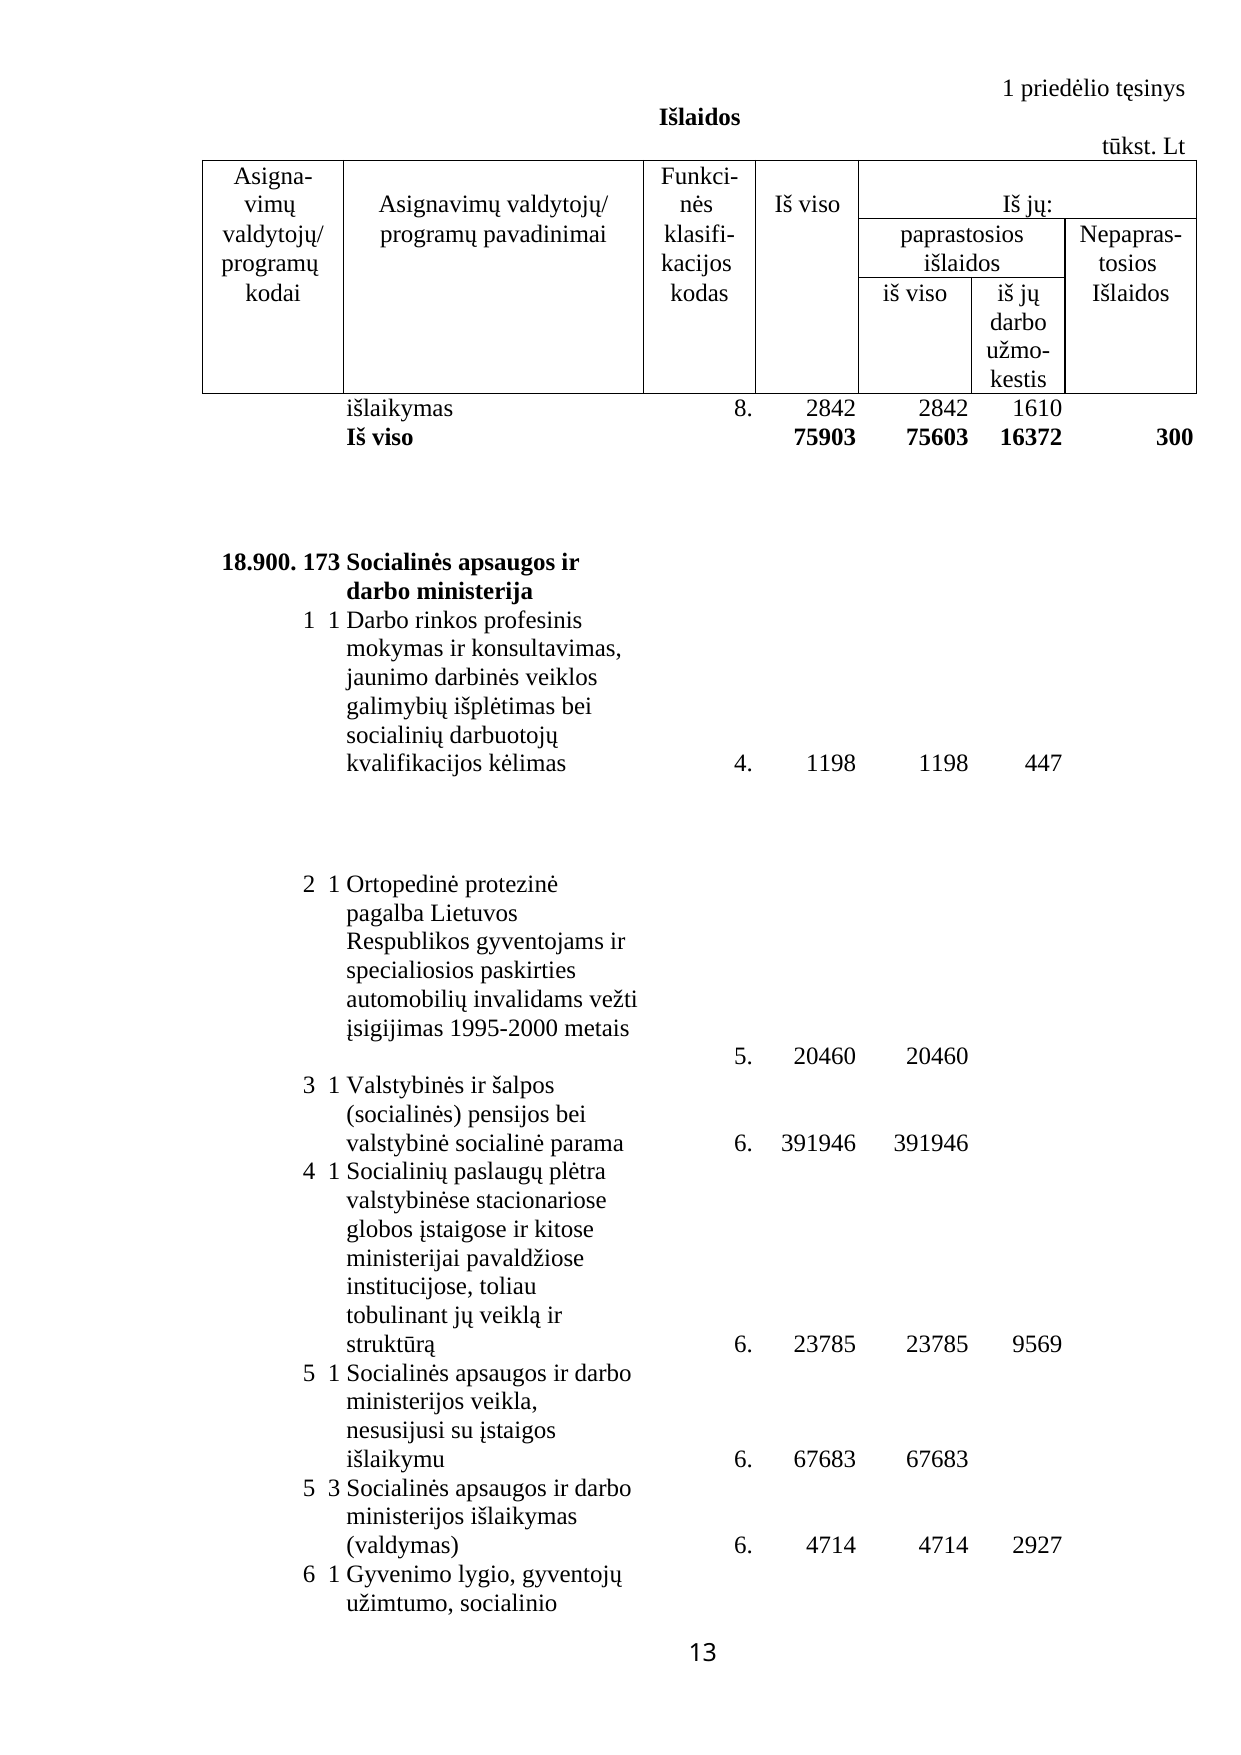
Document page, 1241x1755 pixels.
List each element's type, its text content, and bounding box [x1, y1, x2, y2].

table_cell 20460 [859, 869, 971, 1070]
table_cell iš viso [859, 278, 971, 393]
table_cell Ortopedinė protezinė pagalba Lietuvos Respublikos gyventojams ir specialiosios paskirties automobilių invalidams vežti įsigijimas 1995-2000 metais [343, 869, 643, 1070]
table_cell [1065, 1156, 1196, 1358]
table_cell [1065, 869, 1196, 1070]
table_cell [859, 547, 971, 605]
table_cell 67683 [859, 1358, 971, 1473]
table_cell 23785 [859, 1156, 971, 1358]
table_cell Iš jų: [859, 161, 1196, 218]
table_cell 1198 [756, 605, 859, 869]
table_cell [971, 1070, 1065, 1156]
table_cell [343, 456, 643, 547]
table_cell [643, 547, 756, 605]
table_cell [344, 277, 643, 393]
table_cell Asignavimų valdytojų/ [344, 161, 643, 218]
table_cell 3 1 [203, 1070, 343, 1156]
table_cell [859, 1559, 971, 1616]
table_cell 1198 [859, 605, 971, 869]
table_cell Darbo rinkos profesinis mokymas ir konsultavimas, jaunimo darbinės veiklos galimybių išplėtimas bei socialinių darbuotojų kvalifikacijos kėlimas [343, 605, 643, 869]
table_cell [756, 456, 859, 547]
table_cell 6. [643, 1358, 756, 1473]
table_cell Socialinės apsaugos ir darbo ministerijos išlaikymas (valdymas) [343, 1473, 643, 1559]
table_cell 4714 [859, 1473, 971, 1559]
table_cell [1065, 1070, 1196, 1156]
table_cell 1 1 [203, 605, 343, 869]
table_cell 5 3 [203, 1473, 343, 1559]
table_cell 300 [1065, 422, 1196, 456]
table_cell 391946 [756, 1070, 859, 1156]
table_cell 5 1 [203, 1358, 343, 1473]
table_cell 4. [643, 605, 756, 869]
table_cell [643, 1559, 756, 1616]
table_cell [1065, 547, 1196, 605]
table_cell 2 1 [203, 869, 343, 1070]
table_cell 2842 [756, 394, 859, 422]
table_cell [971, 1358, 1065, 1473]
table_cell Asigna-vimų [203, 161, 343, 218]
table_cell 391946 [859, 1070, 971, 1156]
table_cell 20460 [756, 869, 859, 1070]
table_cell 1610 [971, 394, 1065, 422]
table_cell 447 [971, 605, 1065, 869]
table_cell 2842 [859, 394, 971, 422]
table_header 1 priedėlio tęsinys [203, 74, 1196, 102]
table_cell kodas [644, 277, 755, 393]
table_cell 6. [643, 1473, 756, 1559]
table_cell 6 1 [203, 1559, 343, 1616]
table_cell [643, 422, 756, 456]
table_cell 4 1 [203, 1156, 343, 1358]
table_cell [1065, 1559, 1196, 1616]
table_cell Socialinių paslaugų plėtra valstybinėse stacionariose globos įstaigose ir kitose ministerijai pavaldžiose institucijose, toliau tobulinant jų veiklą ir struktūrą [343, 1156, 643, 1358]
table_cell [756, 218, 858, 277]
table_cell 16372 [971, 422, 1065, 456]
table_cell 6. [643, 1070, 756, 1156]
table_cell Išlaidos [1066, 277, 1196, 393]
table_cell valdytojų/ programų [203, 218, 343, 277]
table_cell [1065, 1473, 1196, 1559]
table_cell [203, 422, 343, 456]
table_cell [971, 547, 1065, 605]
table_cell Iš viso [343, 422, 643, 456]
table_cell [203, 456, 343, 547]
table_cell 2927 [971, 1473, 1065, 1559]
table_cell išlaikymas [343, 394, 643, 422]
table_cell tūkst. Lt [203, 131, 1196, 160]
table_cell [756, 547, 859, 605]
table_cell programų pavadinimai [344, 218, 643, 277]
table_cell 23785 [756, 1156, 859, 1358]
table_cell 75903 [756, 422, 859, 456]
table_cell 67683 [756, 1358, 859, 1473]
table_cell Iš viso [756, 161, 858, 218]
table_cell iš jų darbo užmo-kestis [972, 278, 1064, 393]
table_cell [1065, 605, 1196, 869]
table_cell klasifi-kacijos [644, 218, 755, 277]
table_cell 18.900. 173 [203, 547, 343, 605]
table_cell [1065, 394, 1196, 422]
table_cell 6. [643, 1156, 756, 1358]
table_cell Socialinės apsaugos ir darbo ministerijos veikla, nesusijusi su įstaigos išlaikymu [343, 1358, 643, 1473]
table_cell Funkci-nės [644, 161, 755, 218]
table_cell 4714 [756, 1473, 859, 1559]
table_cell [859, 456, 971, 547]
table_cell Socialinės apsaugos ir darbo ministerija [343, 547, 643, 605]
table_cell [203, 394, 343, 422]
table_cell [971, 456, 1065, 547]
table_cell [756, 277, 858, 393]
table_cell Nepapras-tosios [1066, 219, 1196, 277]
table_cell [1065, 456, 1196, 547]
table_cell Gyvenimo lygio, gyventojų užimtumo, socialinio [343, 1559, 643, 1616]
table_cell Valstybinės ir šalpos (socialinės) pensijos bei valstybinė socialinė parama [343, 1070, 643, 1156]
table_cell [643, 456, 756, 547]
table_cell 75603 [859, 422, 971, 456]
table_cell [971, 1559, 1065, 1616]
table_cell [756, 1559, 859, 1616]
table_cell [1065, 1358, 1196, 1473]
table_cell [971, 869, 1065, 1070]
table_cell 5. [643, 869, 756, 1070]
table_cell paprastosios išlaidos [859, 219, 1064, 277]
table_cell 9569 [971, 1156, 1065, 1358]
table_cell Išlaidos [203, 102, 1196, 131]
table_cell 8. [643, 394, 756, 422]
table_cell kodai [203, 277, 343, 393]
